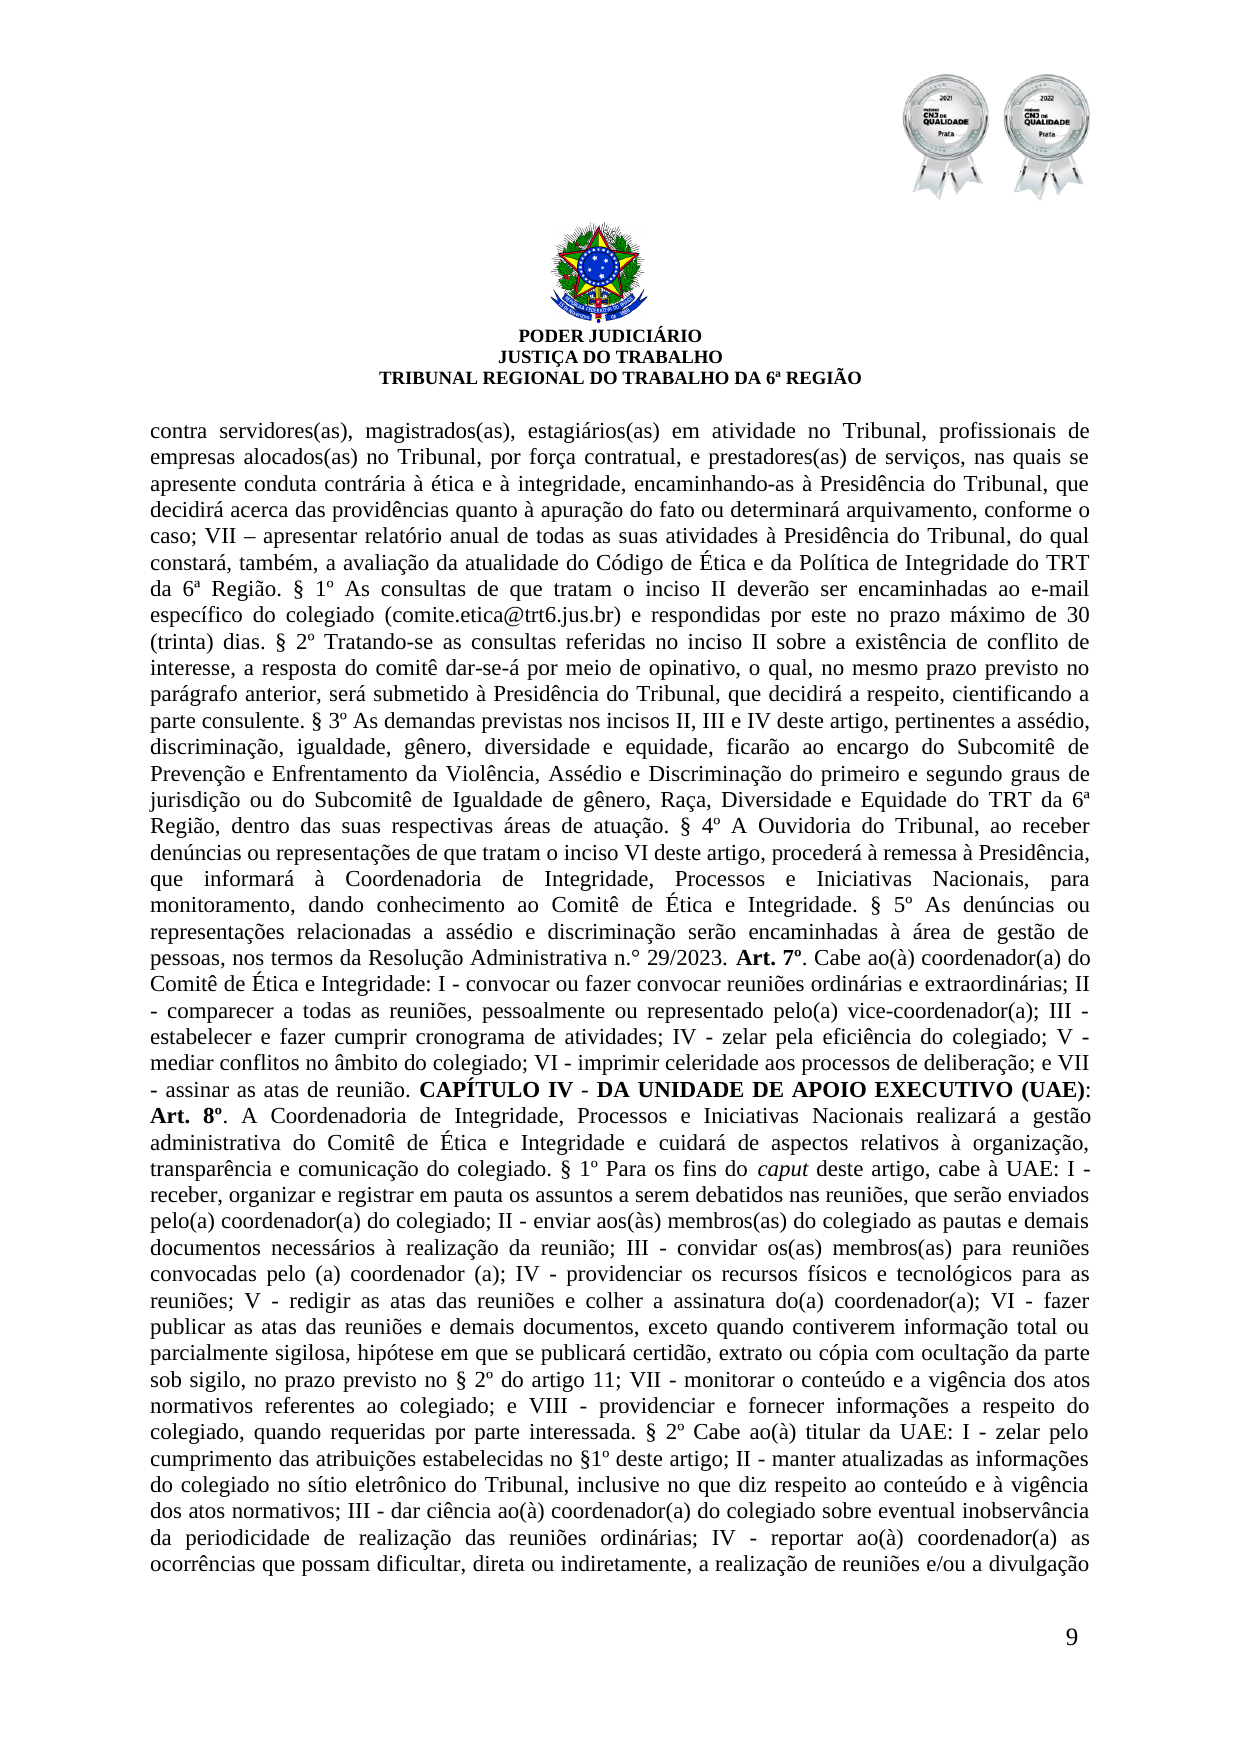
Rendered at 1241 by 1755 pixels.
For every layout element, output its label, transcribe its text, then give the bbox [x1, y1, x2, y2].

text contra servidores(as), magistrados(as), estagiários(as) em atividade no Tribunal, profissionais de empresas alocados(as) no Tribunal, por força contratual, e prestadores(as) de serviços, nas quais se apresente conduta contrária à ética e à integridade, encaminhando-as à Presidência do Tribunal, que decidirá acerca das providências quanto à apuração do fato ou determinará arquivamento, conforme o caso; VII – apresentar relatório anual de todas as suas atividades à Presidência do Tribunal, do qual constará, também, a avaliação da atualidade do Código de Ética e da Política de Integridade do TRT da 6ª Região. § 1º As consultas de que tratam o inciso II deverão ser encaminhadas ao e-mail específico do colegiado (comite.etica@trt6.jus.br) e respondidas por este no prazo máximo de 30 (trinta) dias. § 2º Tratando-se as consultas referidas no inciso II sobre a existência de conflito de interesse, a resposta do comitê dar-se-á por meio de opinativo, o qual, no mesmo prazo previsto no parágrafo anterior, será submetido à Presidência do Tribunal, que decidirá a respeito, cientificando a parte consulente. § 3º As demandas previstas nos incisos II, III e IV deste artigo, pertinentes a assédio, discriminação, igualdade, gênero, diversidade e equidade, ficarão ao encargo do Subcomitê de Prevenção e Enfrentamento da Violência, Assédio e Discriminação do primeiro e segundo graus de jurisdição ou do Subcomitê de Igualdade de gênero, Raça, Diversidade e Equidade do TRT da 6ª Região, dentro das suas respectivas áreas de atuação. § 4º A Ouvidoria do Tribunal, ao receber denúncias ou representações de que tratam o inciso VI deste artigo, procederá à remessa à Presidência, que informará à Coordenadoria de Integridade, Processos e Iniciativas Nacionais, para monitoramento, dando conhecimento ao Comitê de Ética e Integridade. § 5º As denúncias ou representações relacionadas a assédio e discriminação serão encaminhadas à área de gestão de pessoas, nos termos da Resolução Administrativa n.° 29/2023. Art. 7º. Cabe ao(à) coordenador(a) do Comitê de Ética e Integridade: I - convocar ou fazer convocar reuniões ordinárias e extraordinárias; II - comparecer a todas as reuniões, pessoalmente ou representado pelo(a) vice-coordenador(a); III - estabelecer e fazer cumprir cronograma de atividades; IV - zelar pela eficiência do colegiado; V - mediar conflitos no âmbito do colegiado; VI - imprimir celeridade aos processos de deliberação; e VII - assinar as atas de reunião. CAPÍTULO IV - DA UNIDADE DE APOIO EXECUTIVO (UAE): Art. 8º. A Coordenadoria de Integridade, Processos e Iniciativas Nacionais realizará a gestão administrativa do Comitê de Ética e Integridade e cuidará de aspectos relativos à organização, transparência e comunicação do colegiado. § 1º Para os fins do caput deste artigo, cabe à UAE: I - receber, organizar e registrar em pauta os assuntos a serem debatidos nas reuniões, que serão enviados pelo(a) coordenador(a) do colegiado; II - enviar aos(às) membros(as) do colegiado as pautas e demais documentos necessários à realização da reunião; III - convidar os(as) membros(as) para reuniões convocadas pelo (a) coordenador (a); IV - providenciar os recursos físicos e tecnológicos para as reuniões; V - redigir as atas das reuniões e colher a assinatura do(a) coordenador(a); VI - fazer publicar as atas das reuniões e demais documentos, exceto quando contiverem informação total ou parcialmente sigilosa, hipótese em que se publicará certidão, extrato ou cópia com ocultação da parte sob sigilo, no prazo previsto no § 2º do artigo 11; VII - monitorar o conteúdo e a vigência dos atos normativos referentes ao colegiado; e VIII - providenciar e fornecer informações a respeito do colegiado, quando requeridas por parte interessada. § 2º Cabe ao(à) titular da UAE: I - zelar pelo cumprimento das atribuições estabelecidas no §1º deste artigo; II - manter atualizadas as informações do colegiado no sítio eletrônico do Tribunal, inclusive no que diz respeito ao conteúdo e à vigência dos atos normativos; III - dar ciência ao(à) coordenador(a) do colegiado sobre eventual inobservância da periodicidade de realização das reuniões ordinárias; IV - reportar ao(à) coordenador(a) as ocorrências que possam dificultar, direta ou indiretamente, a realização de reuniões e/ou a divulgação [150, 417, 1091, 1577]
